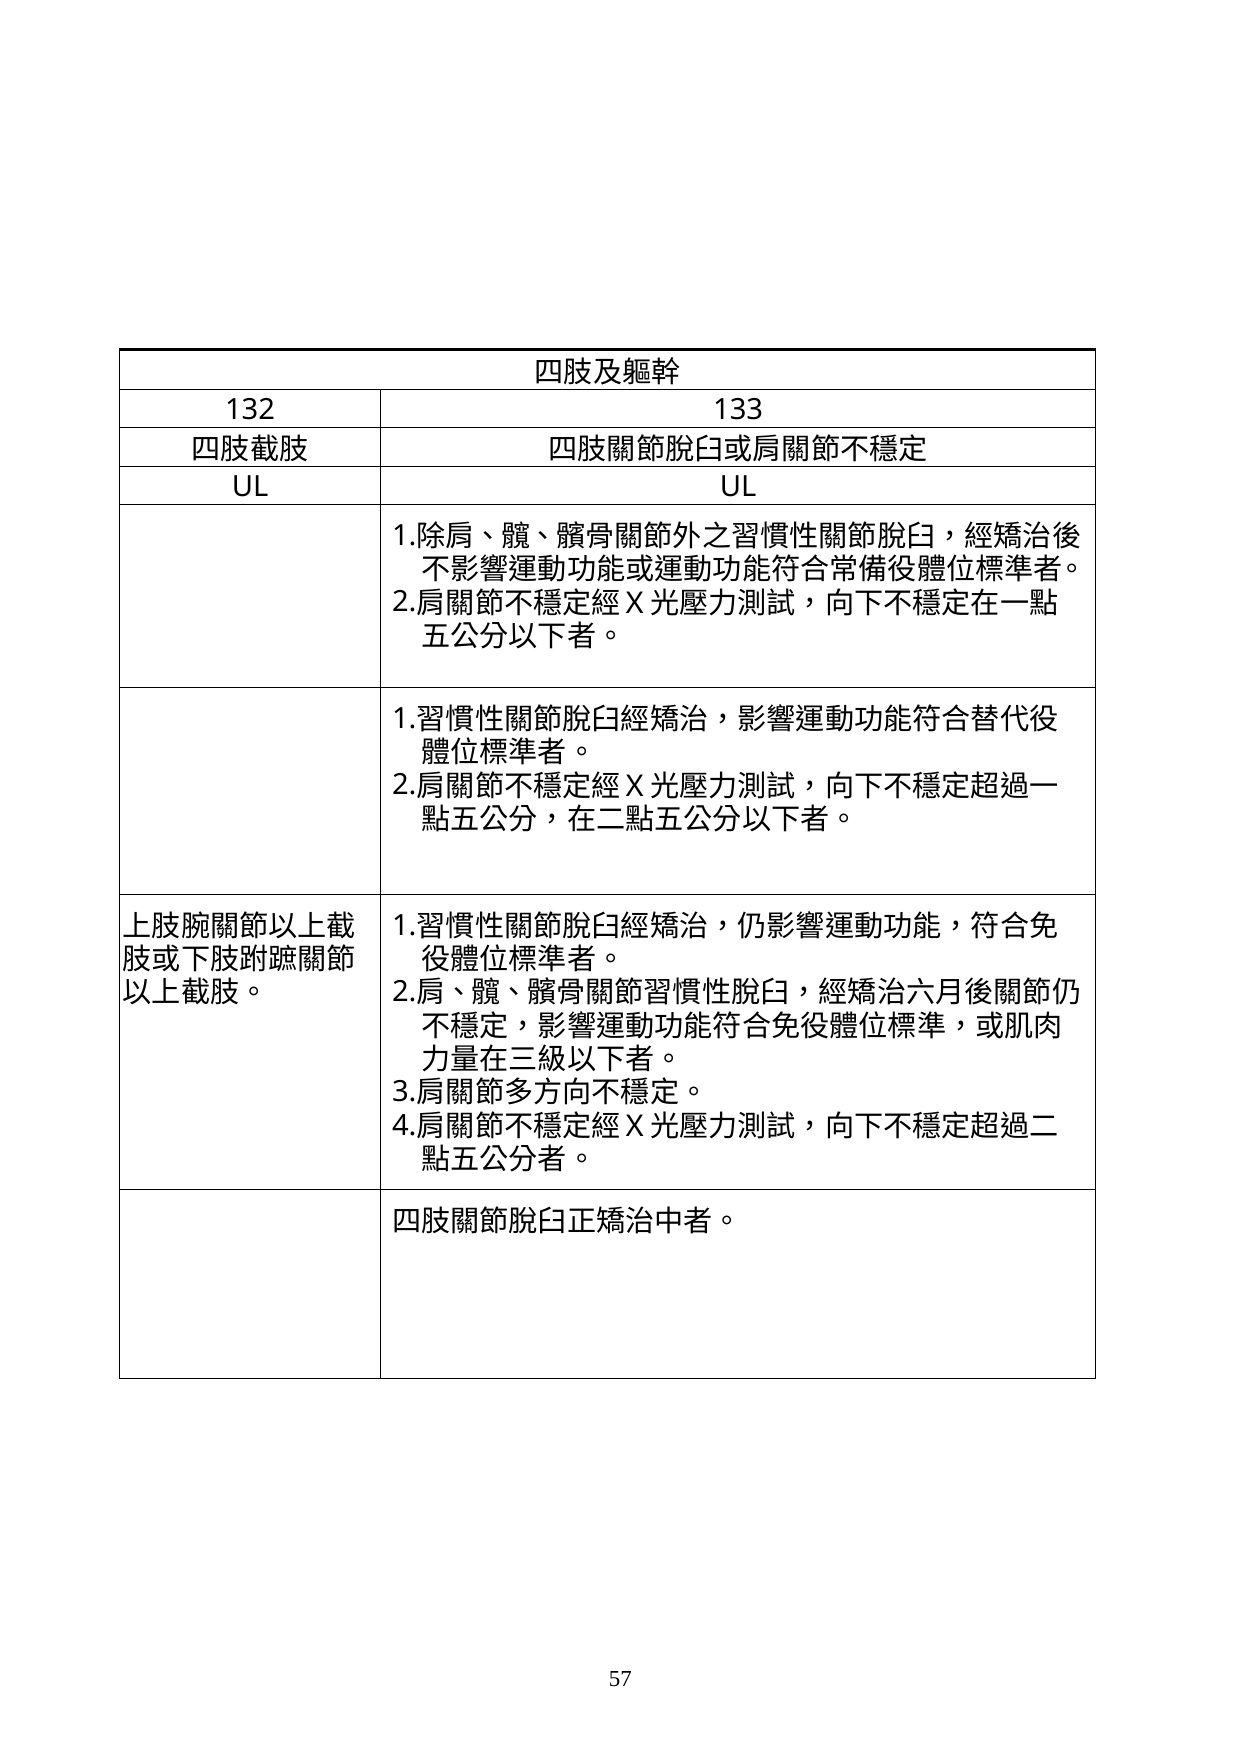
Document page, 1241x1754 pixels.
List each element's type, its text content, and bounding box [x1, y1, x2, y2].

table_cell 四肢關節脫臼正矯治中者。 [381, 1190, 1095, 1378]
table_cell 1.習慣性關節脫臼經矯治，影響運動功能符合替代役體位標準者。 2.肩關節不穩定經Ｘ光壓力測試，向下不穩定超過一點五公分，在二點五公分以下者。 [381, 688, 1095, 894]
table_cell UL [381, 467, 1095, 504]
table_cell UL [120, 467, 380, 504]
table_cell 1.習慣性關節脫臼經矯治，仍影響運動功能，符合免役體位標準者。 2.肩、髖、髕骨關節習慣性脫臼，經矯治六月後關節仍不穩定，影響運動功能符合免役體位標準，或肌肉力量在三級以下者。 3.肩關節多方向不穩定。 4.肩關節不穩定經Ｘ光壓力測試，向下不穩定超過二點五公分者。 [381, 895, 1095, 1189]
table_cell 1.除肩、髖、髕骨關節外之習慣性關節脫臼，經矯治後不影響運動功能或運動功能符合常備役體位標準者。 2.肩關節不穩定經Ｘ光壓力測試，向下不穩定在一點五公分以下者。 [381, 505, 1095, 687]
table_header 四肢及軀幹 [120, 351, 1095, 388]
table_cell [120, 1190, 380, 1378]
table_cell [120, 688, 380, 894]
table_cell 132 [120, 390, 380, 427]
table_cell 四肢關節脫臼或肩關節不穩定 [381, 428, 1095, 466]
table_cell 四肢截肢 [120, 428, 380, 466]
table_cell 133 [381, 390, 1095, 427]
table_cell [120, 505, 380, 687]
table_cell 上肢腕關節以上截肢或下肢跗蹠關節以上截肢。 [120, 895, 380, 1189]
